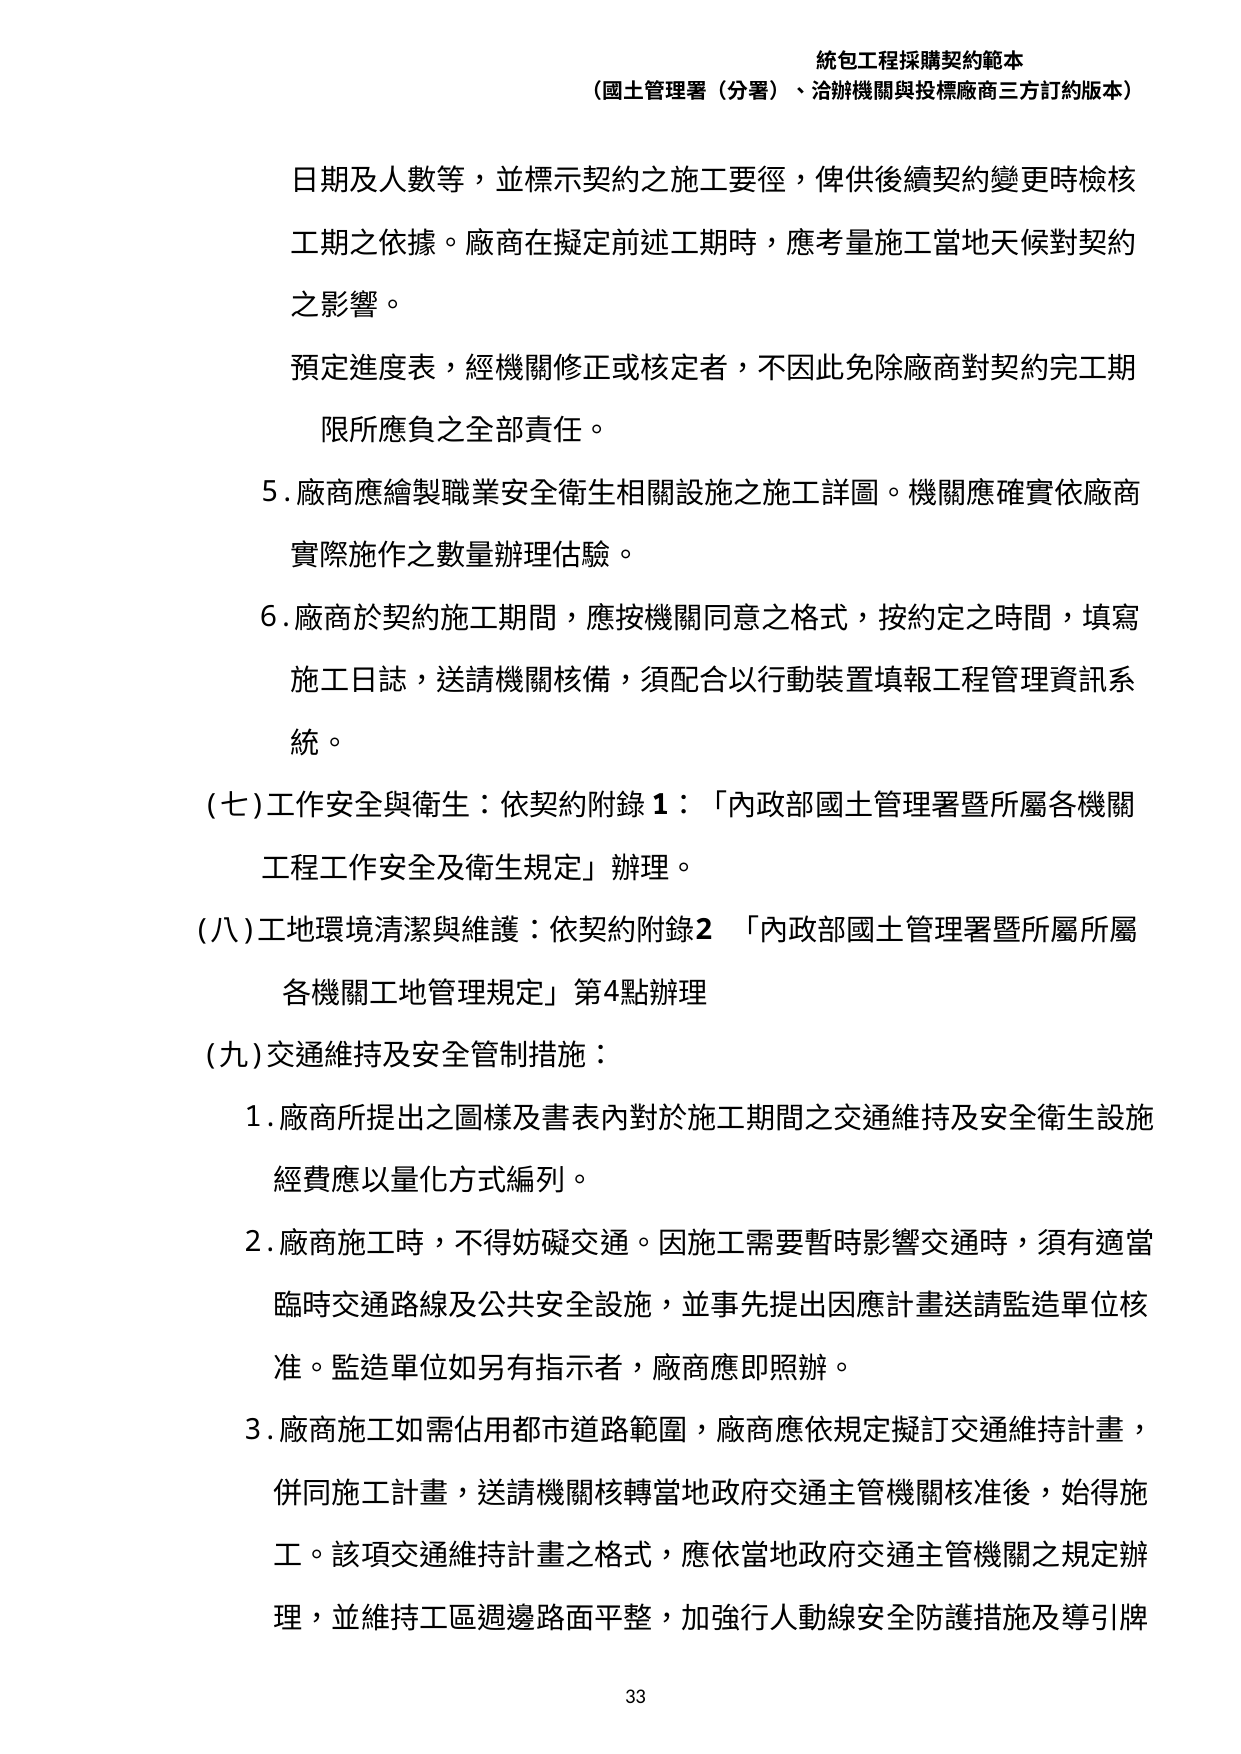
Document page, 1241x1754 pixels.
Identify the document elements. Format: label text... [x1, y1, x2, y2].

table_cell 6.廠商於契約施工期間，應按機關同意之格式，按約定之時間，填寫施工日誌，送請機關核備，須配合以行動裝置填報工程管理資訊系統。 [248, 574, 1167, 761]
table_cell [154, 574, 197, 761]
table_cell (九)交通維持及安全管制措施： [197, 1011, 1167, 1074]
table_cell [197, 1386, 246, 1636]
table_cell [197, 449, 248, 574]
table_cell [197, 136, 248, 449]
table_cell 日期及人數等，並標示契約之施工要徑，俾供後續契約變更時檢核工期之依據。廠商在擬定前述工期時，應考量施工當地天候對契約之影響。 預定進度表，經機關修正或核定者，不因此免除廠商對契約完工期限所應負之全部責任。 [248, 136, 1167, 449]
table_cell [154, 761, 197, 886]
table_cell [154, 1011, 197, 1074]
table_cell [154, 449, 197, 574]
table_cell [154, 886, 197, 1011]
table_cell 1.廠商所提出之圖樣及書表內對於施工期間之交通維持及安全衛生設施經費應以量化方式編列。 [246, 1074, 1167, 1199]
table_cell [154, 1199, 197, 1386]
table_cell (七)工作安全與衛生：依契約附錄1：「內政部國土管理署暨所屬各機關工程工作安全及衛生規定」辦理。 [197, 761, 1167, 886]
table_cell (八)工地環境清潔與維護：依契約附錄2 「內政部國土管理署暨所屬所屬各機關工地管理規定」第4點辦理 [197, 886, 1167, 1011]
table_cell 2.廠商施工時，不得妨礙交通。因施工需要暫時影響交通時，須有適當臨時交通路線及公共安全設施，並事先提出因應計畫送請監造單位核准。監造單位如另有指示者，廠商應即照辦。 [246, 1199, 1167, 1386]
table_cell [197, 1199, 246, 1386]
table_cell 3.廠商施工如需佔用都市道路範圍，廠商應依規定擬訂交通維持計畫，併同施工計畫，送請機關核轉當地政府交通主管機關核准後，始得施工。該項交通維持計畫之格式，應依當地政府交通主管機關之規定辦理，並維持工區週邊路面平整，加強行人動線安全防護措施及導引牌 [246, 1386, 1167, 1636]
table_cell [154, 136, 197, 449]
table_cell [154, 1074, 197, 1199]
table_cell [154, 1386, 197, 1636]
table_cell [197, 1074, 246, 1199]
table_cell [197, 574, 248, 761]
table_cell 5.廠商應繪製職業安全衛生相關設施之施工詳圖。機關應確實依廠商實際施作之數量辦理估驗。 [248, 449, 1167, 574]
